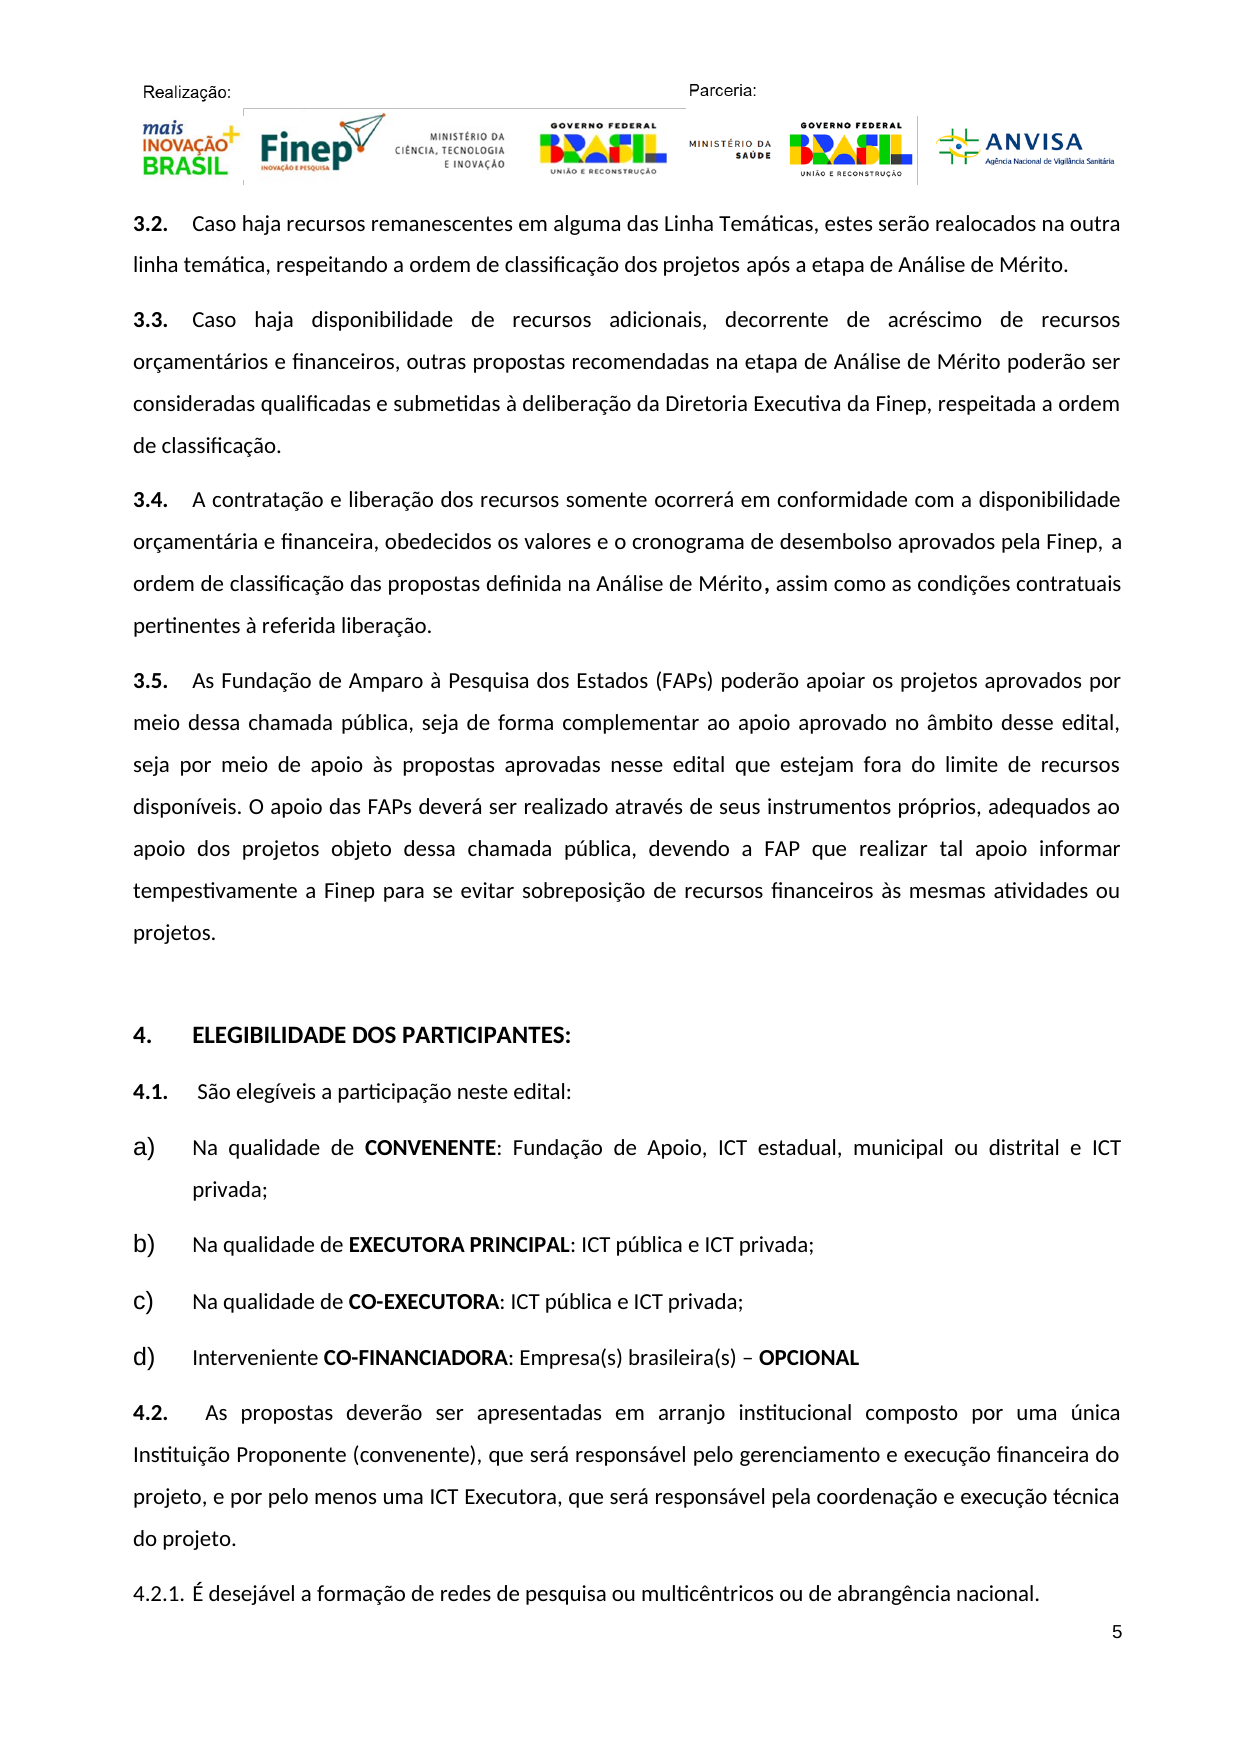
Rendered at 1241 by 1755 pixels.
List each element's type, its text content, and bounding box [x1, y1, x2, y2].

list As propostas deverão ser apresentadas em arranjo institucional composto por uma única Instituição Proponente (convenente), que será responsável pelo gerenciamento e execução financeira do projeto, e por pelo menos uma ICT Executora, que será responsável pela coordenação e execução técnica do projeto. [133, 1398, 1122, 1552]
list É desejável a formação de redes de pesquisa ou multicêntricos ou de abrangência nacional. [133, 1579, 1122, 1607]
list Interveniente CO-FINANCIADORA: Empresa(s) brasileira(s) – OPCIONAL [133, 1342, 1122, 1371]
list A contratação e liberação dos recursos somente ocorrerá em conformidade com a disponibilidade orçamentária e financeira, obedecidos os valores e o cronograma de desembolso aprovados pela Finep, a ordem de classificação das propostas definida na Análise de Mérito, assim como as condições contratuais pertinentes à referida liberação. [133, 486, 1122, 639]
list Na qualidade de CONVENENTE: Fundação de Apoio, ICT estadual, municipal ou distrital e ICT privada; [133, 1132, 1122, 1203]
list Caso haja recursos remanescentes em alguma das Linha Temáticas, estes serão realocados na outra linha temática, respeitando a ordem de classificação dos projetos após a etapa de Análise de Mérito. [133, 209, 1122, 279]
list Na qualidade de EXECUTORA PRINCIPAL: ICT pública e ICT privada; [133, 1229, 1122, 1259]
list As Fundação de Amparo à Pesquisa dos Estados (FAPs) poderão apoiar os projetos aprovados por meio dessa chamada pública, seja de forma complementar ao apoio aprovado no âmbito desse edital, seja por meio de apoio às propostas aprovadas nesse edital que estejam fora do limite de recursos disponíveis. O apoio das FAPs deverá ser realizado através de seus instrumentos próprios, adequados ao apoio dos projetos objeto dessa chamada pública, devendo a FAP que realizar tal apoio informar tempestivamente a Finep para se evitar sobreposição de recursos financeiros às mesmas atividades ou projetos. [133, 666, 1122, 946]
list São elegíveis a participação neste edital: [133, 1077, 1122, 1105]
list ELEGIBILIDADE DOS PARTICIPANTES: [133, 1019, 1122, 1050]
list Caso haja disponibilidade de recursos adicionais, decorrente de acréscimo de recursos orçamentários e financeiros, outras propostas recomendadas na etapa de Análise de Mérito poderão ser consideradas qualificadas e submetidas à deliberação da Diretoria Executiva da Finep, respeitada a ordem de classificação. [133, 305, 1122, 459]
list Na qualidade de CO-EXECUTORA: ICT pública e ICT privada; [133, 1286, 1122, 1315]
